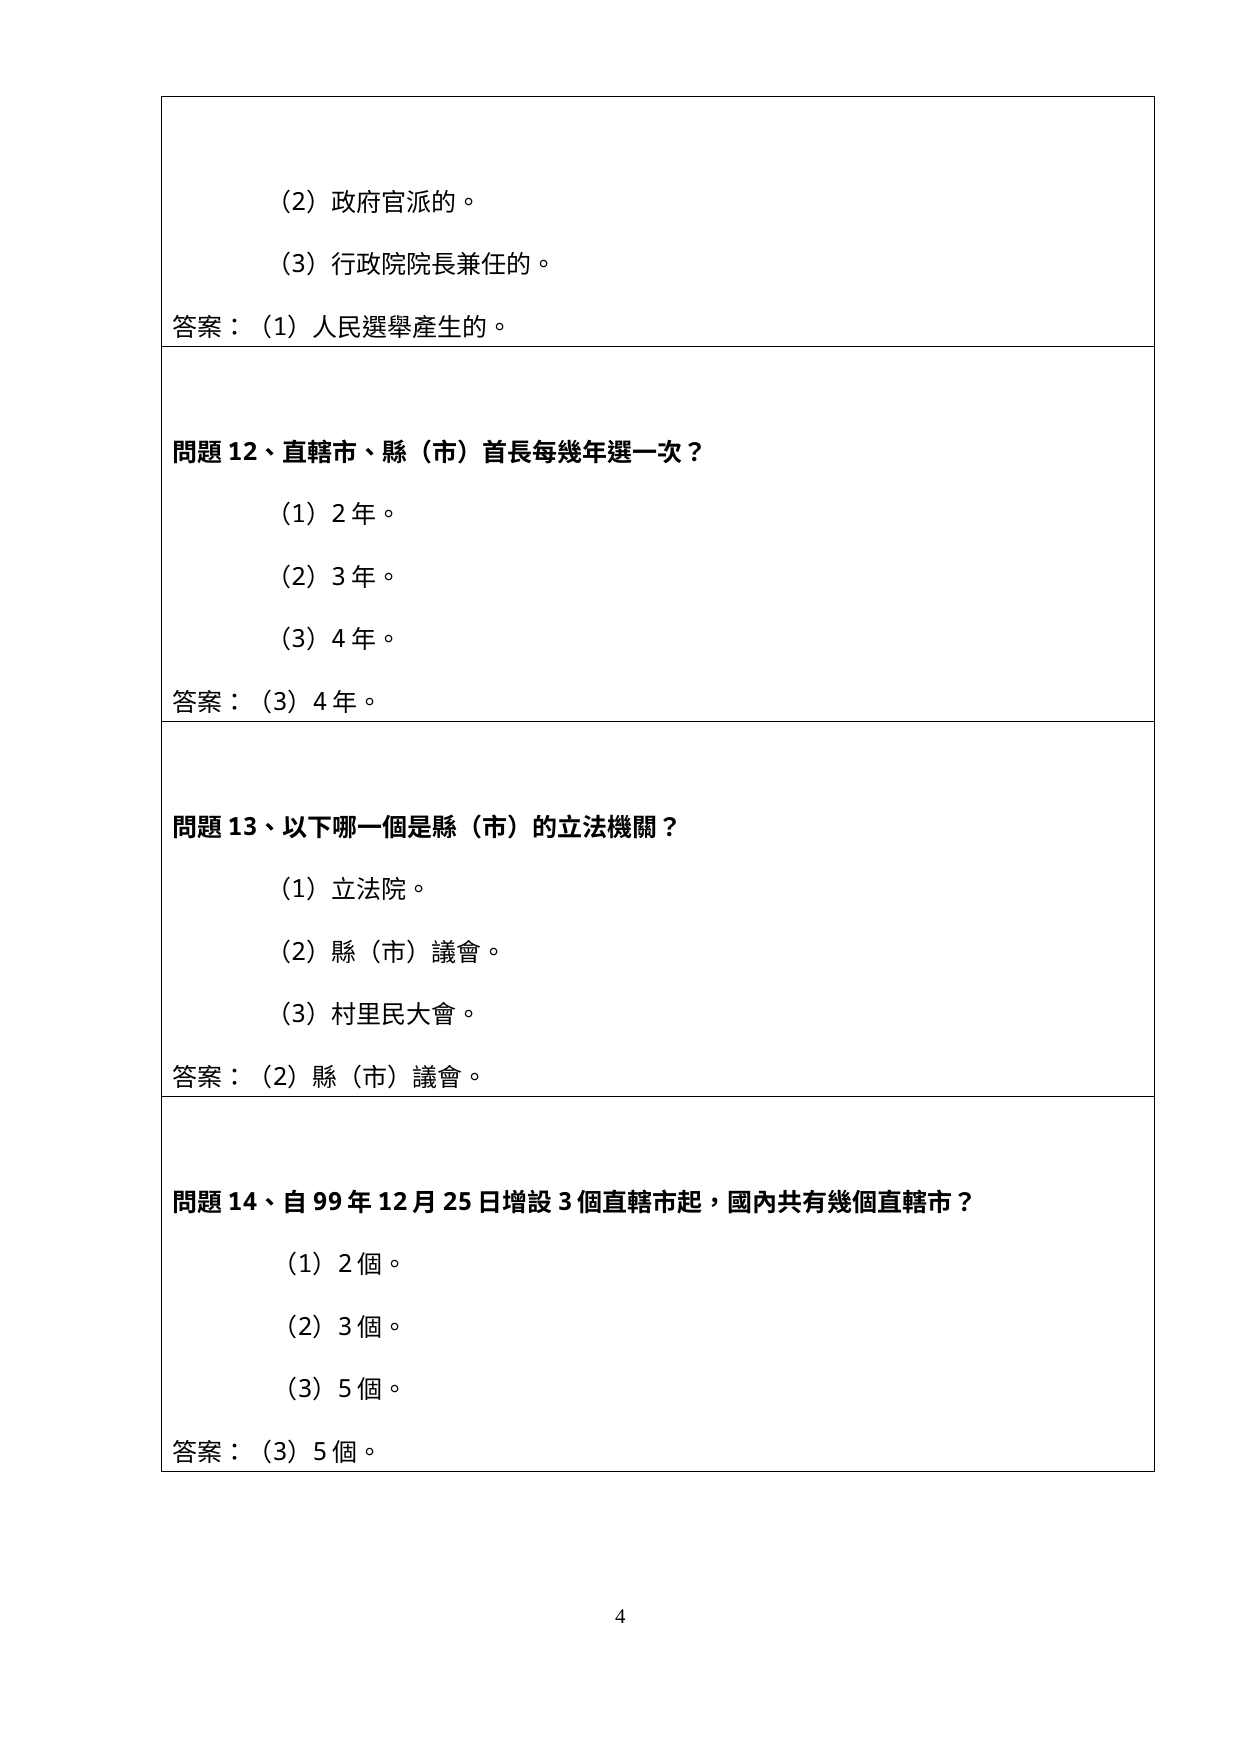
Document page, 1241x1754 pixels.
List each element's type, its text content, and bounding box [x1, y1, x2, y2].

table_cell 問題12、直轄市、縣（市）首長每幾年選一次？ （1）2年。 （2）3年。 （3）4年。 答案：（3）4年。 [162, 347, 1154, 721]
table_cell [1155, 96, 1240, 346]
table_cell （2）政府官派的。 （3）行政院院長兼任的。 答案：（1）人民選舉產生的。 [162, 97, 1154, 346]
table_cell 問題14、自99年12月25日增設3個直轄市起，國內共有幾個直轄市？ （1）2個。 （2）3個。 （3）5個。 答案：（3）5個。 [162, 1097, 1154, 1471]
table_cell [1155, 346, 1240, 721]
table_cell [1155, 721, 1240, 1096]
table_cell 問題13、以下哪一個是縣（市）的立法機關？ （1）立法院。 （2）縣（市）議會。 （3）村里民大會。 答案：（2）縣（市）議會。 [162, 722, 1154, 1096]
table_cell [1155, 1096, 1240, 1471]
